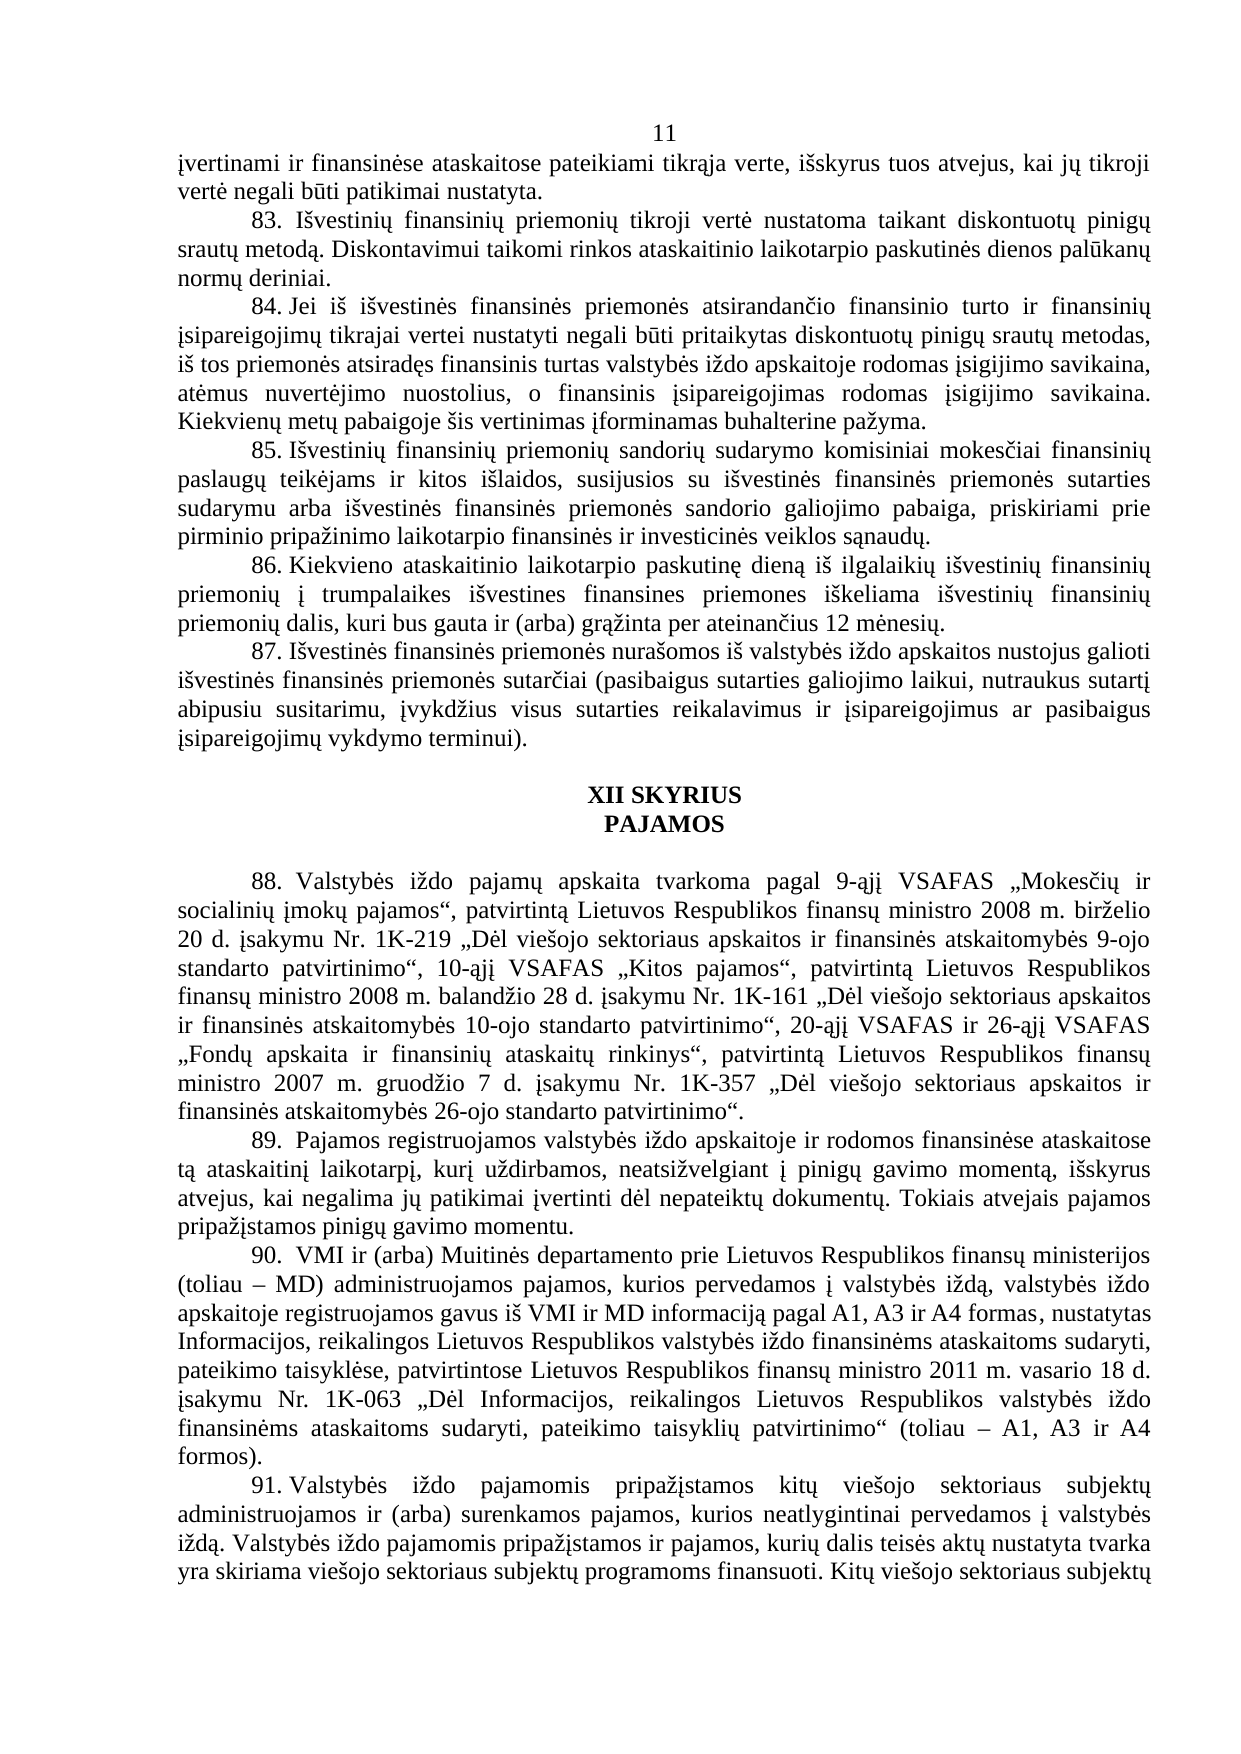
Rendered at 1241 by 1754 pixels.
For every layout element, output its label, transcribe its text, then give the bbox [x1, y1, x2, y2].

text 91. Valstybės iždo pajamomis pripažįstamos kitų viešojo sektoriaus subjektų administruojamos ir (arba) surenkamos pajamos, kurios neatlygintinai pervedamos į valstybės iždą. Valstybės iždo pajamomis pripažįstamos ir pajamos, kurių dalis teisės aktų nustatyta tvarka yra skiriama viešojo sektoriaus subjektų programoms finansuoti. Kitų viešojo sektoriaus subjektų [177, 1470, 1152, 1585]
text 84. Jei iš išvestinės finansinės priemonės atsirandančio finansinio turto ir finansinių įsipareigojimų tikrajai vertei nustatyti negali būti pritaikytas diskontuotų pinigų srautų metodas, iš tos priemonės atsiradęs finansinis turtas valstybės iždo apskaitoje rodomas įsigijimo savikaina, atėmus nuvertėjimo nuostolius, o finansinis įsipareigojimas rodomas įsigijimo savikaina. Kiekvienų metų pabaigoje šis vertinimas įforminamas buhalterine pažyma. [177, 291, 1152, 435]
text įvertinami ir finansinėse ataskaitose pateikiami tikrąja verte, išskyrus tuos atvejus, kai jų tikroji vertė negali būti patikimai nustatyta. [177, 148, 1152, 205]
text 90. VMI ir (arba) Muitinės departamento prie Lietuvos Respublikos finansų ministerijos (toliau – MD) administruojamos pajamos, kurios pervedamos į valstybės iždą, valstybės iždo apskaitoje registruojamos gavus iš VMI ir MD informaciją pagal A1, A3 ir A4 formas, nustatytas Informacijos, reikalingos Lietuvos Respublikos valstybės iždo finansinėms ataskaitoms sudaryti, pateikimo taisyklėse, patvirtintose Lietuvos Respublikos finansų ministro 2011 m. vasario 18 d. įsakymu Nr. 1K-063 „Dėl Informacijos, reikalingos Lietuvos Respublikos valstybės iždo finansinėms ataskaitoms sudaryti, pateikimo taisyklių patvirtinimo“ (toliau – A1, A3 ir A4 formos). [177, 1240, 1152, 1470]
text 87. Išvestinės finansinės priemonės nurašomos iš valstybės iždo apskaitos nustojus galioti išvestinės finansinės priemonės sutarčiai (pasibaigus sutarties galiojimo laikui, nutraukus sutartį abipusiu susitarimu, įvykdžius visus sutarties reikalavimus ir įsipareigojimus ar pasibaigus įsipareigojimų vykdymo terminui). [177, 636, 1152, 751]
text 89. Pajamos registruojamos valstybės iždo apskaitoje ir rodomos finansinėse ataskaitose tą ataskaitinį laikotarpį, kurį uždirbamos, neatsižvelgiant į pinigų gavimo momentą, išskyrus atvejus, kai negalima jų patikimai įvertinti dėl nepateiktų dokumentų. Tokiais atvejais pajamos pripažįstamos pinigų gavimo momentu. [177, 1125, 1152, 1240]
text 85. Išvestinių finansinių priemonių sandorių sudarymo komisiniai mokesčiai finansinių paslaugų teikėjams ir kitos išlaidos, susijusios su išvestinės finansinės priemonės sutarties sudarymu arba išvestinės finansinės priemonės sandorio galiojimo pabaiga, priskiriami prie pirminio pripažinimo laikotarpio finansinės ir investicinės veiklos sąnaudų. [177, 435, 1152, 550]
text 83. Išvestinių finansinių priemonių tikroji vertė nustatoma taikant diskontuotų pinigų srautų metodą. Diskontavimui taikomi rinkos ataskaitinio laikotarpio paskutinės dienos palūkanų normų deriniai. [177, 205, 1152, 291]
text XII SKYRIUS [177, 780, 1152, 809]
text 88. Valstybės iždo pajamų apskaita tvarkoma pagal 9-ąjį VSAFAS „Mokesčių ir socialinių įmokų pajamos“, patvirtintą Lietuvos Respublikos finansų ministro 2008 m. birželio 20 d. įsakymu Nr. 1K-219 „Dėl viešojo sektoriaus apskaitos ir finansinės atskaitomybės 9-ojo standarto patvirtinimo“, 10-ąjį VSAFAS „Kitos pajamos“, patvirtintą Lietuvos Respublikos finansų ministro 2008 m. balandžio 28 d. įsakymu Nr. 1K-161 „Dėl viešojo sektoriaus apskaitos ir finansinės atskaitomybės 10-ojo standarto patvirtinimo“, 20-ąjį VSAFAS ir 26-ąjį VSAFAS „Fondų apskaita ir finansinių ataskaitų rinkinys“, patvirtintą Lietuvos Respublikos finansų ministro 2007 m. gruodžio 7 d. įsakymu Nr. 1K-357 „Dėl viešojo sektoriaus apskaitos ir finansinės atskaitomybės 26-ojo standarto patvirtinimo“. [177, 866, 1152, 1125]
text 86. Kiekvieno ataskaitinio laikotarpio paskutinę dieną iš ilgalaikių išvestinių finansinių priemonių į trumpalaikes išvestines finansines priemones iškeliama išvestinių finansinių priemonių dalis, kuri bus gauta ir (arba) grąžinta per ateinančius 12 mėnesių. [177, 550, 1152, 636]
text PAJAMOS [177, 809, 1152, 838]
